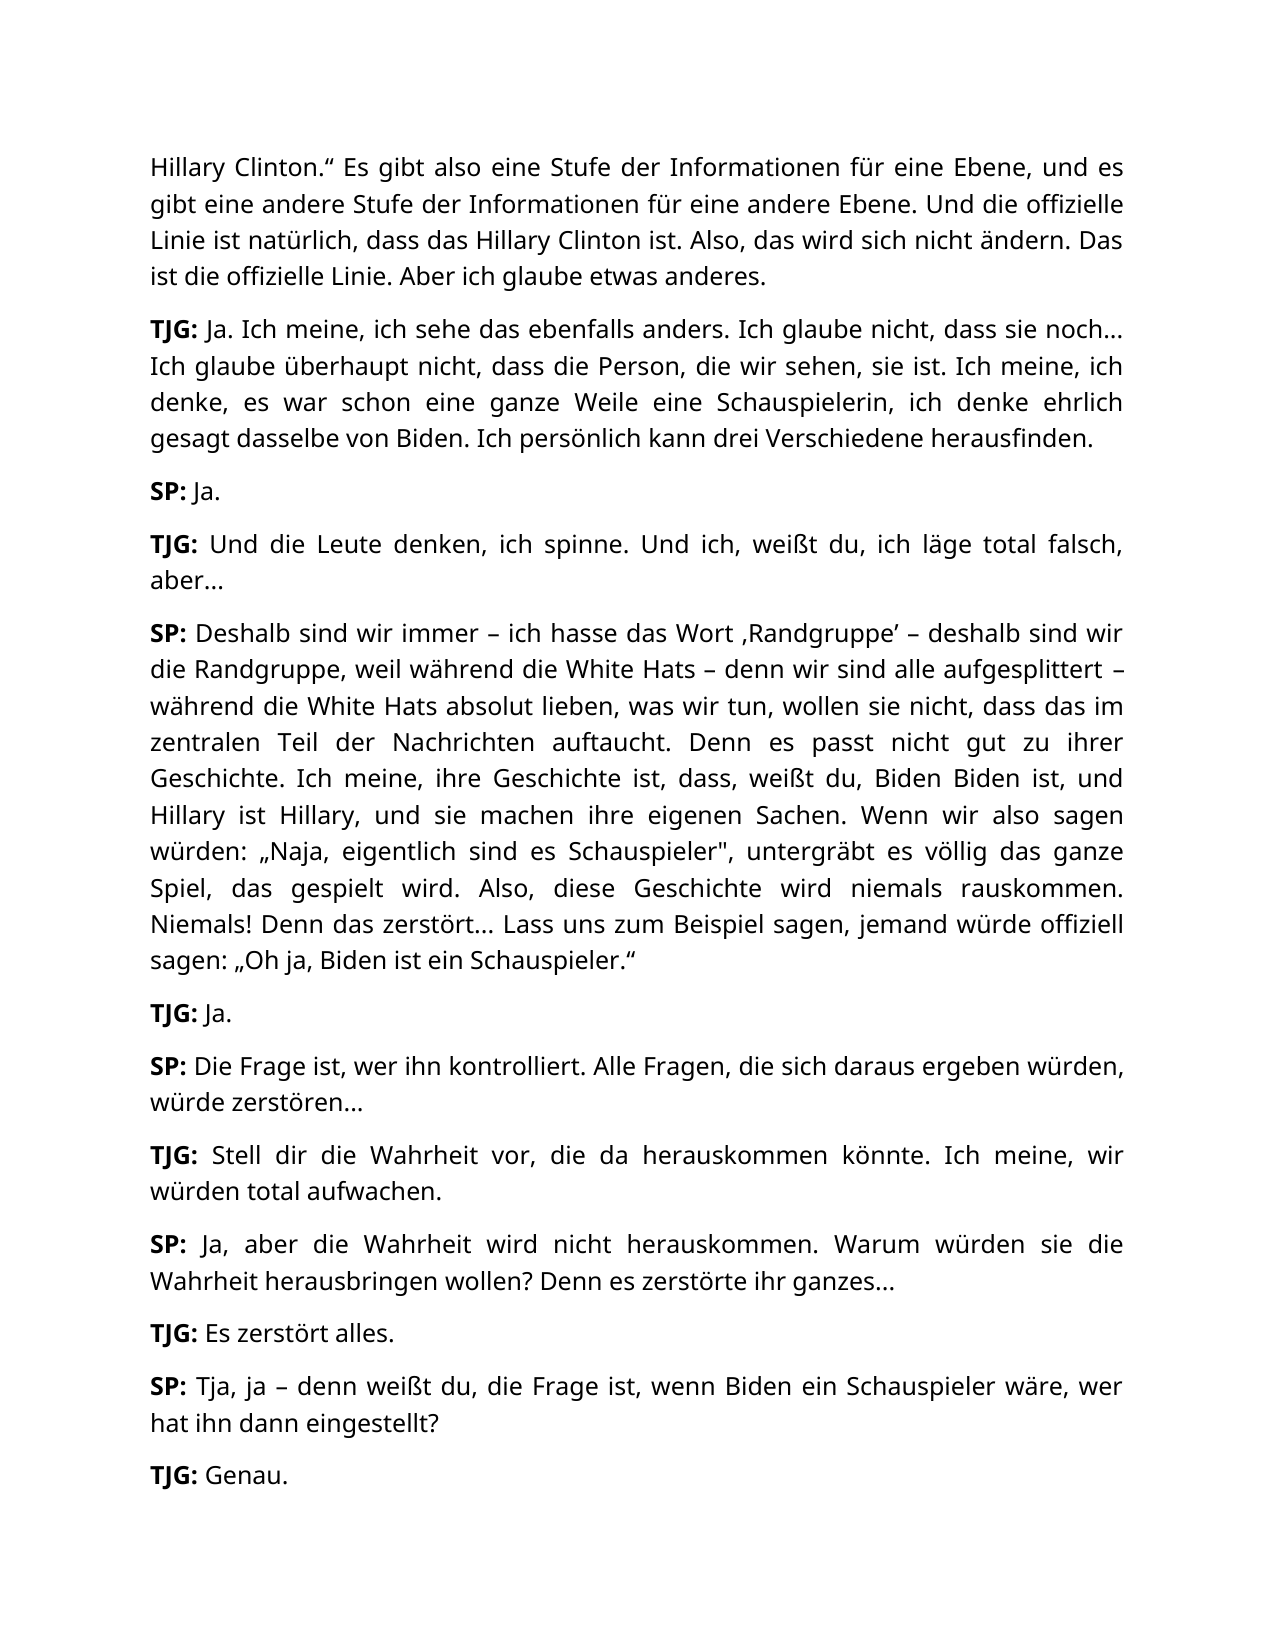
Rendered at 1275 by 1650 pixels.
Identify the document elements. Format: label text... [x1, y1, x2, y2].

text SP: Die Frage ist, wer ihn kontrolliert. Alle Fragen, die sich daraus ergeben würden, würde zerstören... [150, 1048, 1125, 1119]
text TJG: Und die Leute denken, ich spinne. Und ich, weißt du, ich läge total falsch, aber... [150, 527, 1125, 597]
text Hillary Clinton.“ Es gibt also eine Stufe der Informationen für eine Ebene, und es gibt eine andere Stufe der Informationen für eine andere Ebene. Und die offizielle Linie ist natürlich, dass das Hillary Clinton ist. Also, das wird sich nicht ändern. Das ist die offizielle Linie. Aber ich glaube etwas anderes. [150, 150, 1125, 293]
text SP: Ja. [150, 474, 1125, 508]
text TJG: Ja. [150, 996, 1125, 1030]
text TJG: Genau. [150, 1458, 1125, 1492]
text SP: Ja, aber die Wahrheit wird nicht herauskommen. Warum würden sie die Wahrheit herausbringen wollen? Denn es zerstörte ihr ganzes... [150, 1227, 1125, 1297]
text TJG: Ja. Ich meine, ich sehe das ebenfalls anders. Ich glaube nicht, dass sie noch... Ich glaube überhaupt nicht, dass die Person, die wir sehen, sie ist. Ich meine, ich denke, es war schon eine ganze Weile eine Schauspielerin, ich denke ehrlich gesagt dasselbe von Biden. Ich persönlich kann drei Verschiedene herausfinden. [150, 312, 1125, 455]
text SP: Deshalb sind wir immer – ich hasse das Wort ‚Randgruppe’ – deshalb sind wir die Randgruppe, weil während die White Hats – denn wir sind alle aufgesplittert – während die White Hats absolut lieben, was wir tun, wollen sie nicht, dass das im zentralen Teil der Nachrichten auftaucht. Denn es passt nicht gut zu ihrer Geschichte. Ich meine, ihre Geschichte ist, dass, weißt du, Biden Biden ist, und Hillary ist Hillary, und sie machen ihre eigenen Sachen. Wenn wir also sagen würden: „Naja, eigentlich sind es Schauspieler", untergräbt es völlig das ganze Spiel, das gespielt wird. Also, diese Geschichte wird niemals rauskommen. Niemals! Denn das zerstört... Lass uns zum Beispiel sagen, jemand würde offiziell sagen: „Oh ja, Biden ist ein Schauspieler.“ [150, 616, 1125, 977]
text SP: Tja, ja – denn weißt du, die Frage ist, wenn Biden ein Schauspieler wäre, wer hat ihn dann eingestellt? [150, 1369, 1125, 1439]
text TJG: Es zerstört alles. [150, 1316, 1125, 1350]
text TJG: Stell dir die Wahrheit vor, die da herauskommen könnte. Ich meine, wir würden total aufwachen. [150, 1138, 1125, 1208]
